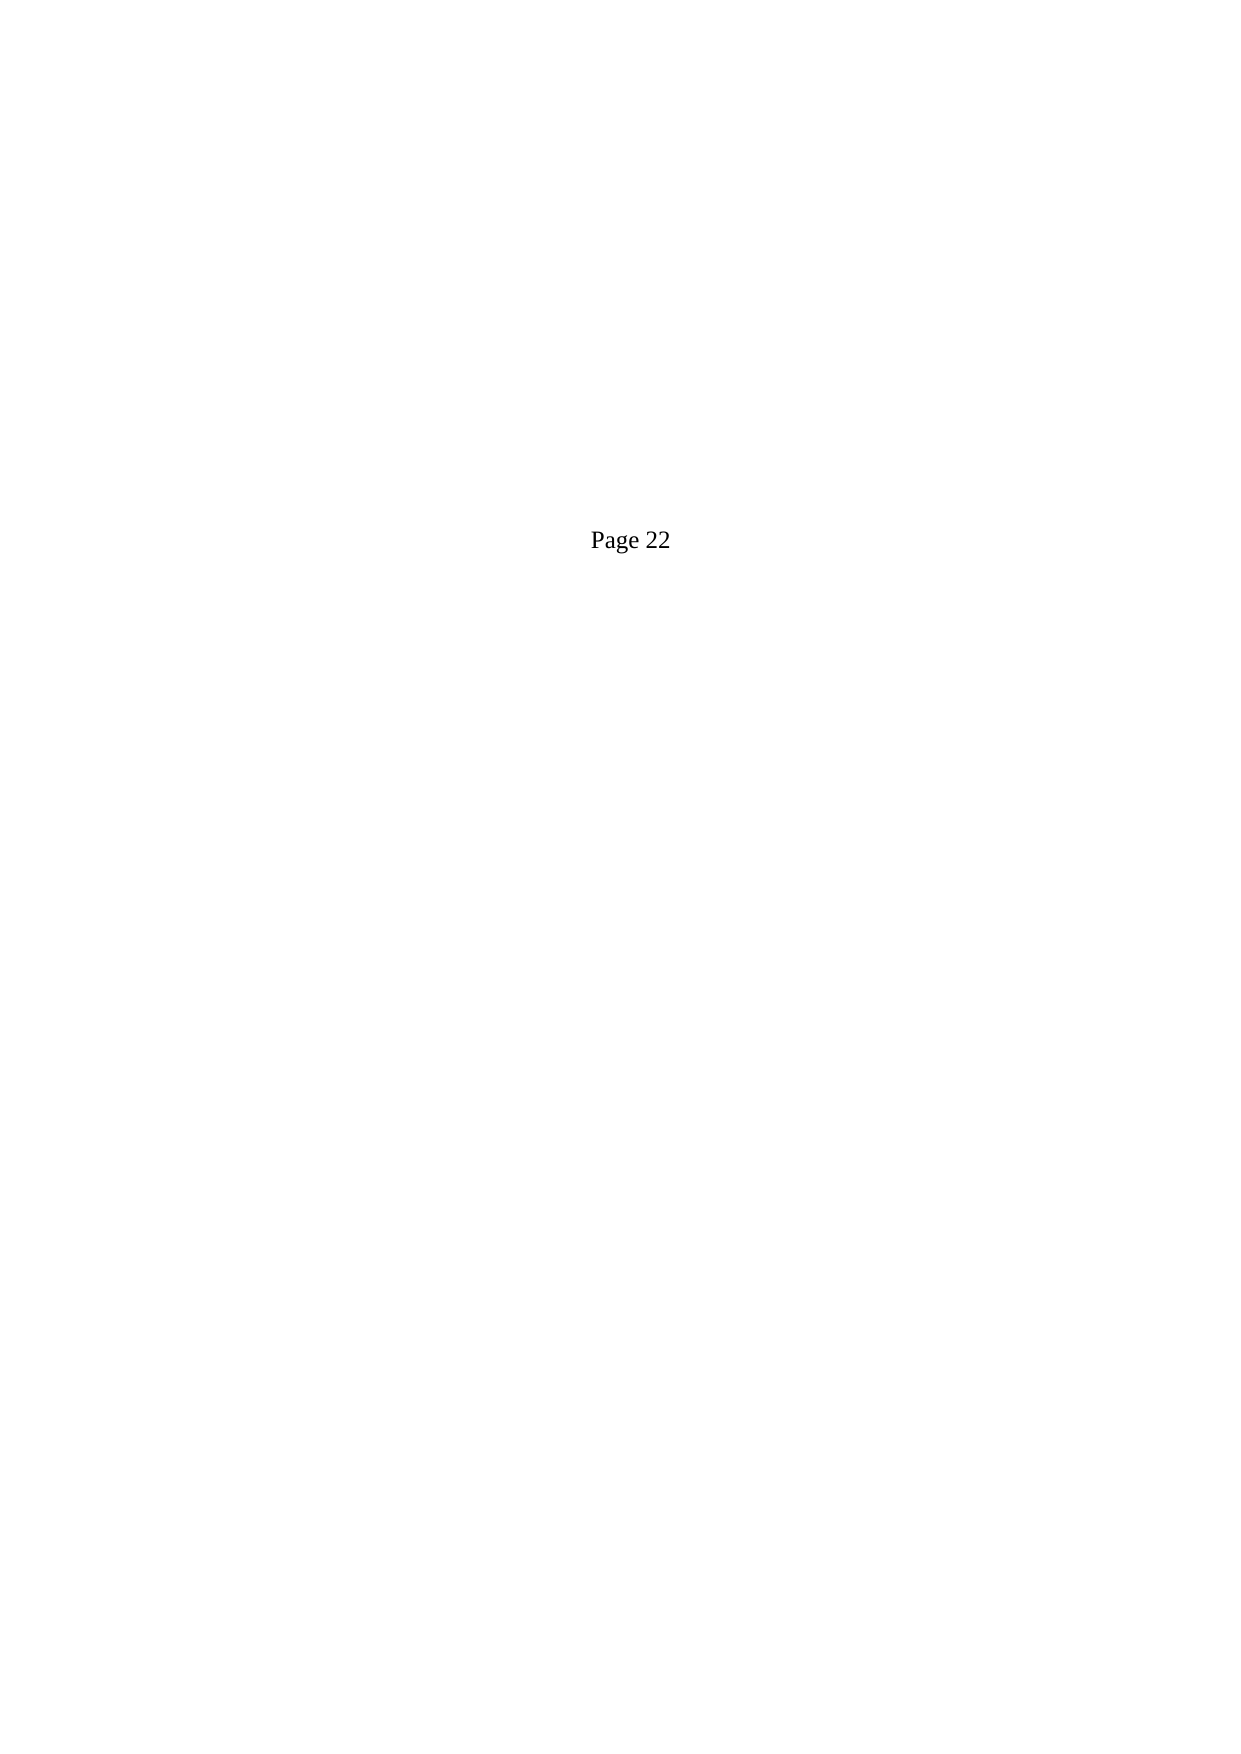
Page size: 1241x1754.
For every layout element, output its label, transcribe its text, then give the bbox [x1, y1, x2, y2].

text Page 22 [42, 526, 1219, 554]
